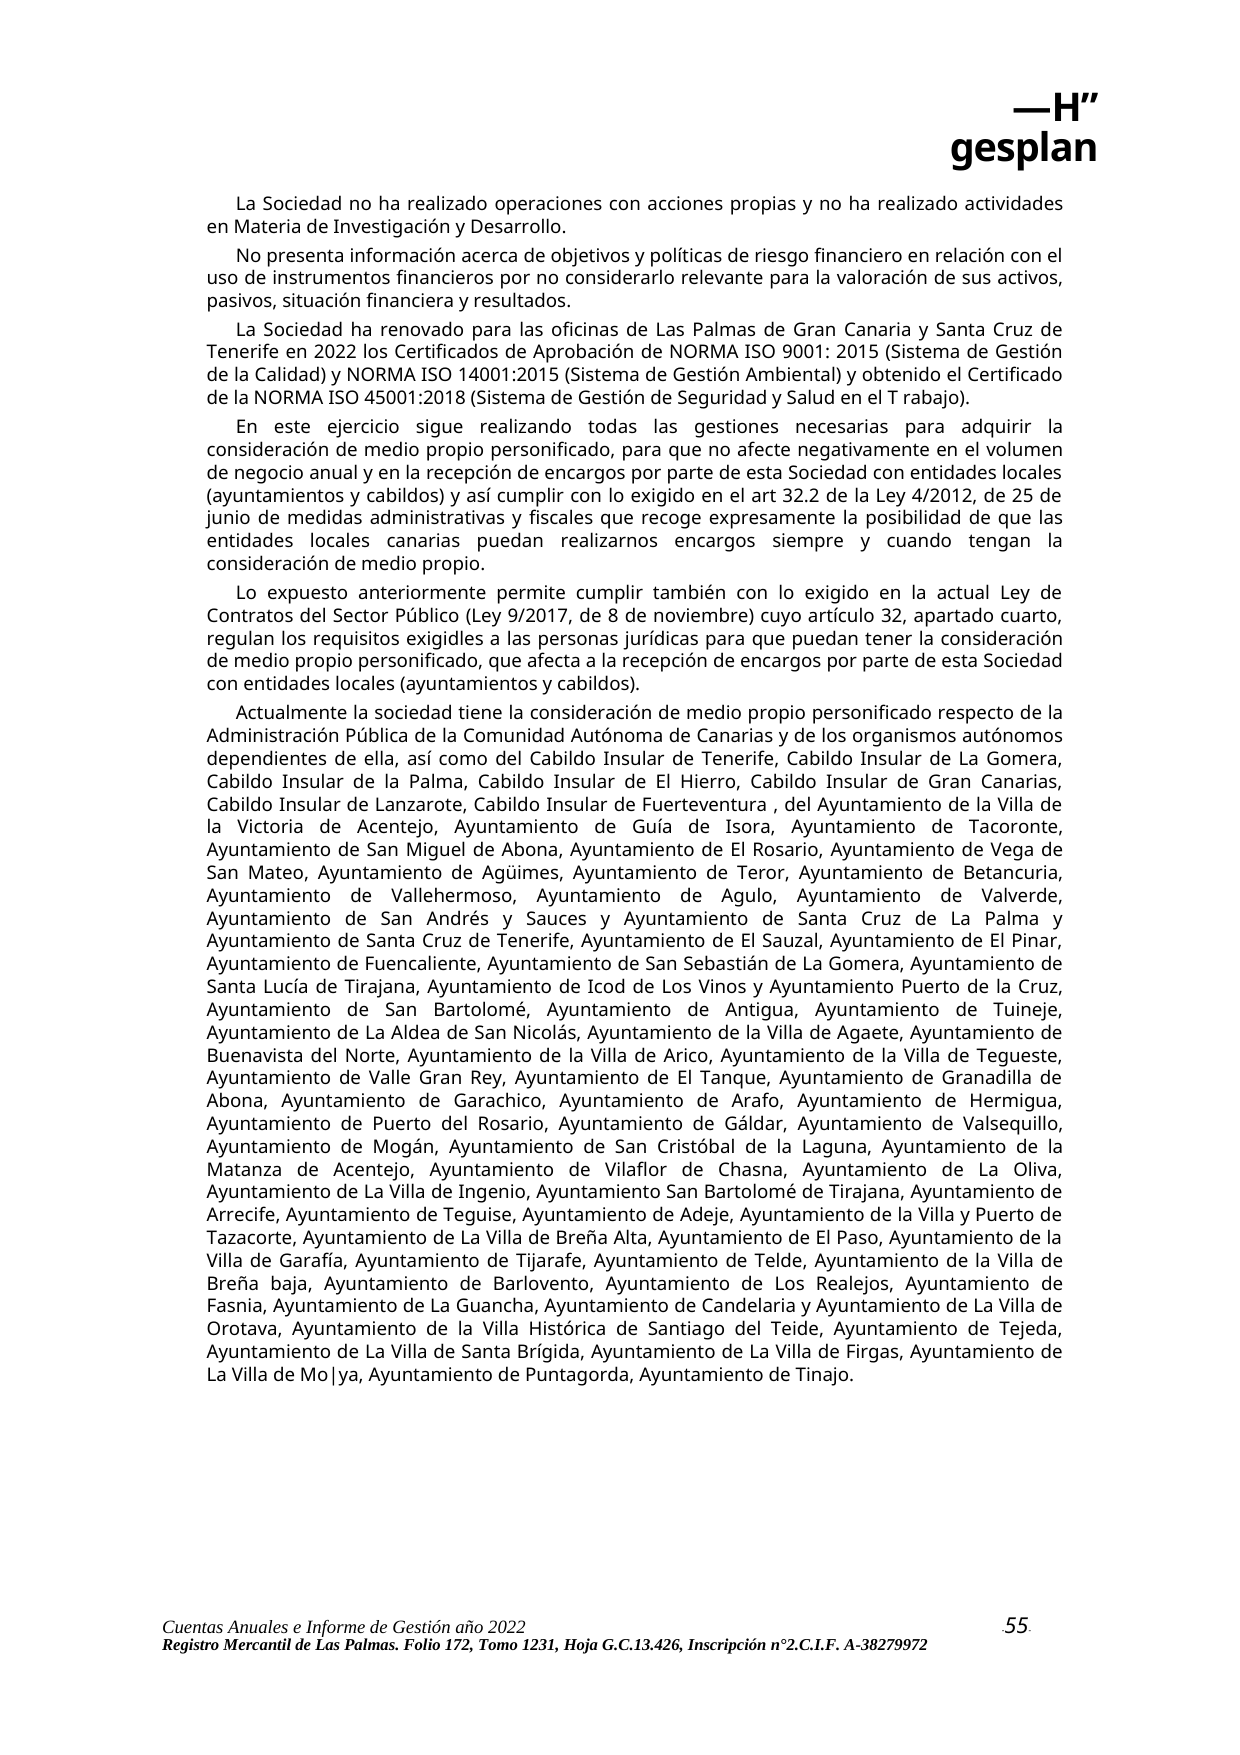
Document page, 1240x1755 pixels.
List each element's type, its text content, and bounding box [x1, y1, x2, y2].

text Cuentas Anuales e Informe de Gestión año 2022 [162, 1618, 965, 1637]
text No presenta información acerca de objetivos y políticas de riesgo financiero en relación con el uso de instrumentos financieros por no considerarlo relevante para la valoración de sus activos, pasivos, situación financiera y resultados. [206, 244, 1064, 312]
text La Sociedad no ha realizado operaciones con acciones propias y no ha realizado actividades en Materia de Investigación y Desarrollo. [206, 192, 1064, 238]
subtitle gesplan [148, 130, 1099, 169]
text Registro Mercantil de Las Palmas. Folio 172, Tomo 1231, Hoja G.C.13.426, Inscripción n°2.C.I.F. A-38279972 [162, 1637, 965, 1654]
subtitle —H” [148, 89, 1099, 129]
text Lo expuesto anteriormente permite cumplir también con lo exigido en la actual Ley de Contratos del Sector Público (Ley 9/2017, de 8 de noviembre) cuyo artículo 32, apartado cuarto, regulan los requisitos exigidles a las personas jurídicas para que puedan tener la consideración de medio propio personificado, que afecta a la recepción de encargos por parte de esta Sociedad con entidades locales (ayuntamientos y cabildos). [206, 581, 1064, 695]
text -55- [1002, 1616, 1056, 1638]
text En este ejercicio sigue realizando todas las gestiones necesarias para adquirir la consideración de medio propio personificado, para que no afecte negativamente en el volumen de negocio anual y en la recepción de encargos por parte de esta Sociedad con entidades locales (ayuntamientos y cabildos) y así cumplir con lo exigido en el art 32.2 de la Ley 4/2012, de 25 de junio de medidas administrativas y fiscales que recoge expresamente la posibilidad de que las entidades locales canarias puedan realizarnos encargos siempre y cuando tengan la consideración de medio propio. [206, 415, 1064, 575]
text La Sociedad ha renovado para las oficinas de Las Palmas de Gran Canaria y Santa Cruz de Tenerife en 2022 los Certificados de Aprobación de NORMA ISO 9001: 2015 (Sistema de Gestión de la Calidad) y NORMA ISO 14001:2015 (Sistema de Gestión Ambiental) y obtenido el Certificado de la NORMA ISO 45001:2018 (Sistema de Gestión de Seguridad y Salud en el T rabajo). [206, 318, 1064, 409]
text Actualmente la sociedad tiene la consideración de medio propio personificado respecto de la Administración Pública de la Comunidad Autónoma de Canarias y de los organismos autónomos dependientes de ella, así como del Cabildo Insular de Tenerife, Cabildo Insular de La Gomera, Cabildo Insular de la Palma, Cabildo Insular de El Hierro, Cabildo Insular de Gran Canarias, Cabildo Insular de Lanzarote, Cabildo Insular de Fuerteventura , del Ayuntamiento de la Villa de la Victoria de Acentejo, Ayuntamiento de Guía de Isora, Ayuntamiento de Tacoronte, Ayuntamiento de San Miguel de Abona, Ayuntamiento de El Rosario, Ayuntamiento de Vega de San Mateo, Ayuntamiento de Agüimes, Ayuntamiento de Teror, Ayuntamiento de Betancuria, Ayuntamiento de Vallehermoso, Ayuntamiento de Agulo, Ayuntamiento de Valverde, Ayuntamiento de San Andrés y Sauces y Ayuntamiento de Santa Cruz de La Palma y Ayuntamiento de Santa Cruz de Tenerife, Ayuntamiento de El Sauzal, Ayuntamiento de El Pinar, Ayuntamiento de Fuencaliente, Ayuntamiento de San Sebastián de La Gomera, Ayuntamiento de Santa Lucía de Tirajana, Ayuntamiento de Icod de Los Vinos y Ayuntamiento Puerto de la Cruz, Ayuntamiento de San Bartolomé, Ayuntamiento de Antigua, Ayuntamiento de Tuineje, Ayuntamiento de La Aldea de San Nicolás, Ayuntamiento de la Villa de Agaete, Ayuntamiento de Buenavista del Norte, Ayuntamiento de la Villa de Arico, Ayuntamiento de la Villa de Tegueste, Ayuntamiento de Valle Gran Rey, Ayuntamiento de El Tanque, Ayuntamiento de Granadilla de Abona, Ayuntamiento de Garachico, Ayuntamiento de Arafo, Ayuntamiento de Hermigua, Ayuntamiento de Puerto del Rosario, Ayuntamiento de Gáldar, Ayuntamiento de Valsequillo, Ayuntamiento de Mogán, Ayuntamiento de San Cristóbal de la Laguna, Ayuntamiento de la Matanza de Acentejo, Ayuntamiento de Vilaflor de Chasna, Ayuntamiento de La Oliva, Ayuntamiento de La Villa de Ingenio, Ayuntamiento San Bartolomé de Tirajana, Ayuntamiento de Arrecife, Ayuntamiento de Teguise, Ayuntamiento de Adeje, Ayuntamiento de la Villa y Puerto de Tazacorte, Ayuntamiento de La Villa de Breña Alta, Ayuntamiento de El Paso, Ayuntamiento de la Villa de Garafía, Ayuntamiento de Tijarafe, Ayuntamiento de Telde, Ayuntamiento de la Villa de Breña baja, Ayuntamiento de Barlovento, Ayuntamiento de Los Realejos, Ayuntamiento de Fasnia, Ayuntamiento de La Guancha, Ayuntamiento de Candelaria y Ayuntamiento de La Villa de Orotava, Ayuntamiento de la Villa Histórica de Santiago del Teide, Ayuntamiento de Tejeda, Ayuntamiento de La Villa de Santa Brígida, Ayuntamiento de La Villa de Firgas, Ayuntamiento de La Villa de Mo|ya, Ayuntamiento de Puntagorda, Ayuntamiento de Tinajo. [206, 702, 1064, 1386]
